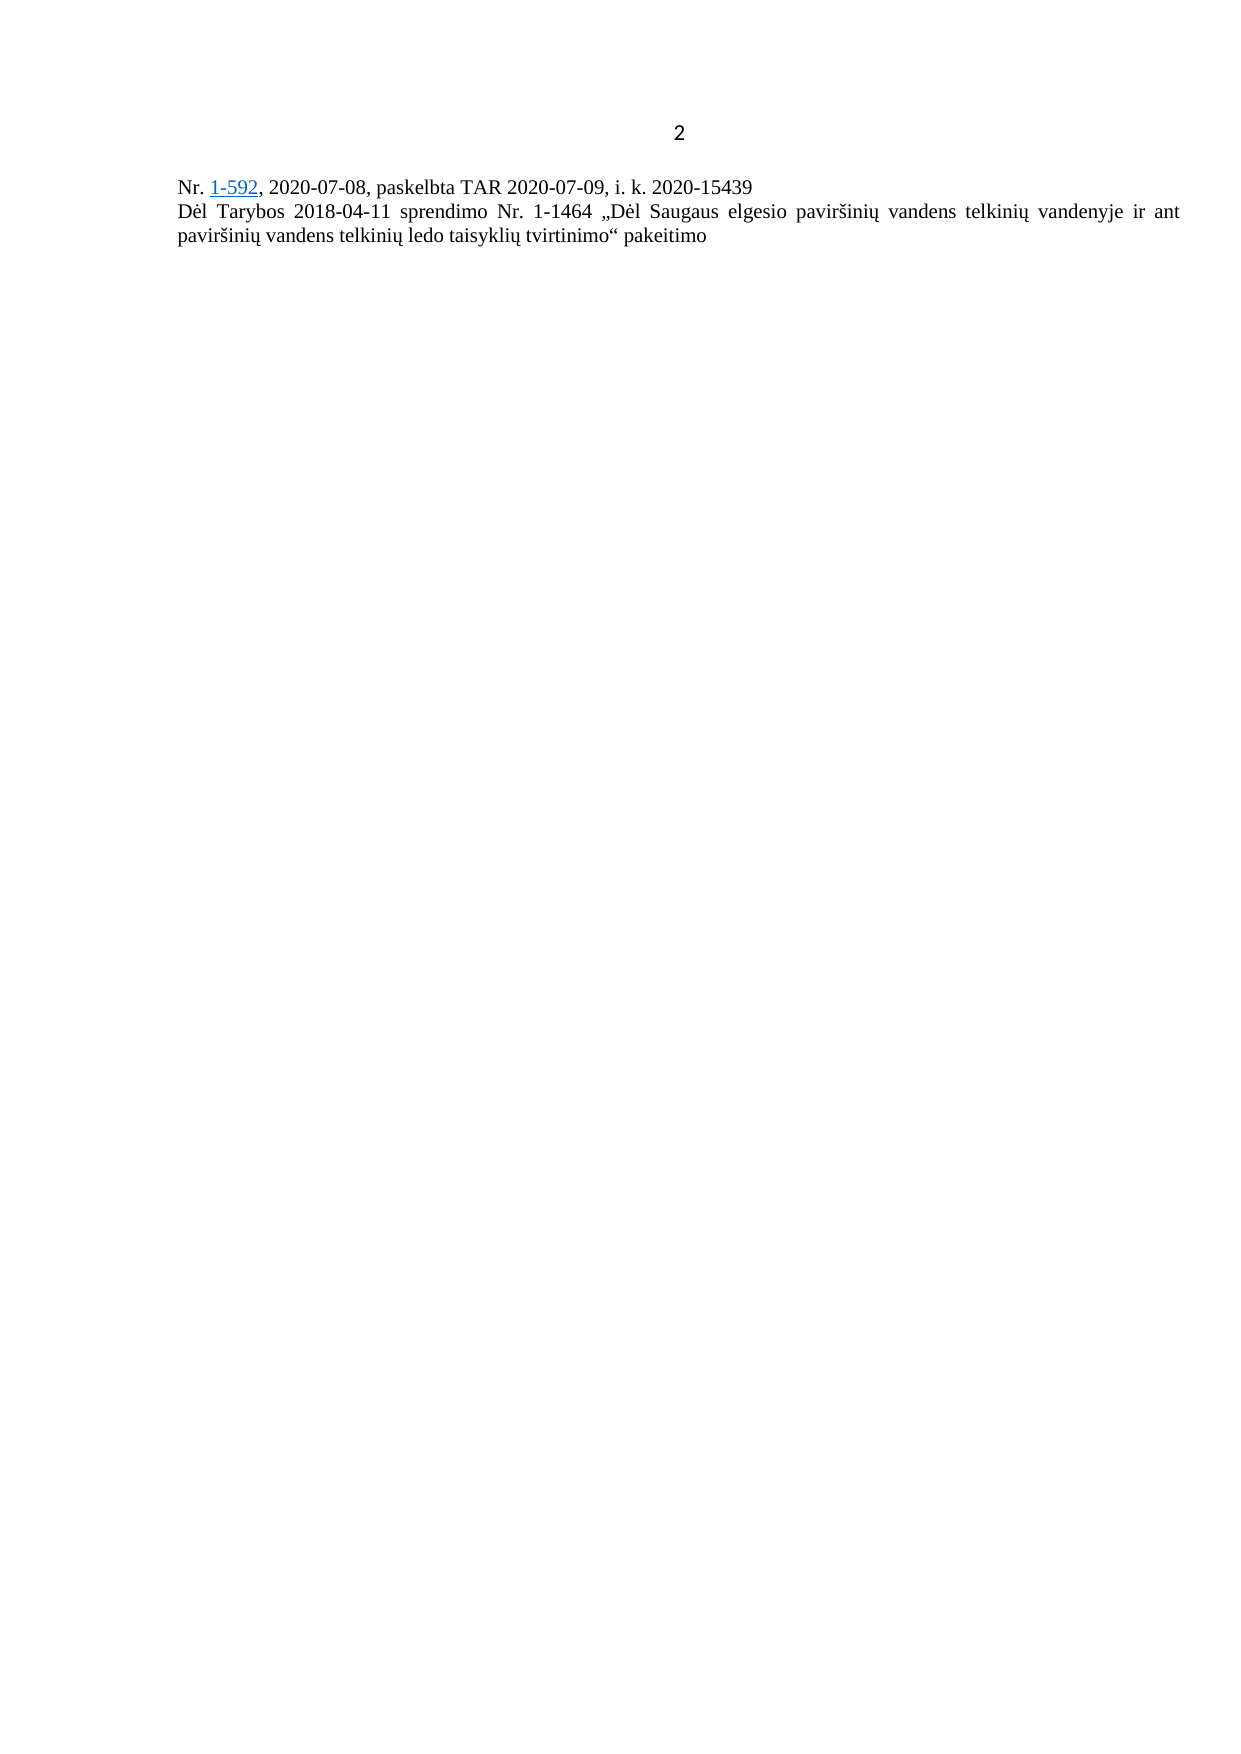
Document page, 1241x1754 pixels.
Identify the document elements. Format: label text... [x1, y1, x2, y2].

text Nr. 1-592, 2020-07-08, paskelbta TAR 2020-07-09, i. k. 2020-15439 [177, 175, 1181, 199]
text Dėl Tarybos 2018-04-11 sprendimo Nr. 1-1464 „Dėl Saugaus elgesio paviršinių vandens telkinių vandenyje ir ant paviršinių vandens telkinių ledo taisyklių tvirtinimo“ pakeitimo [177, 199, 1181, 247]
